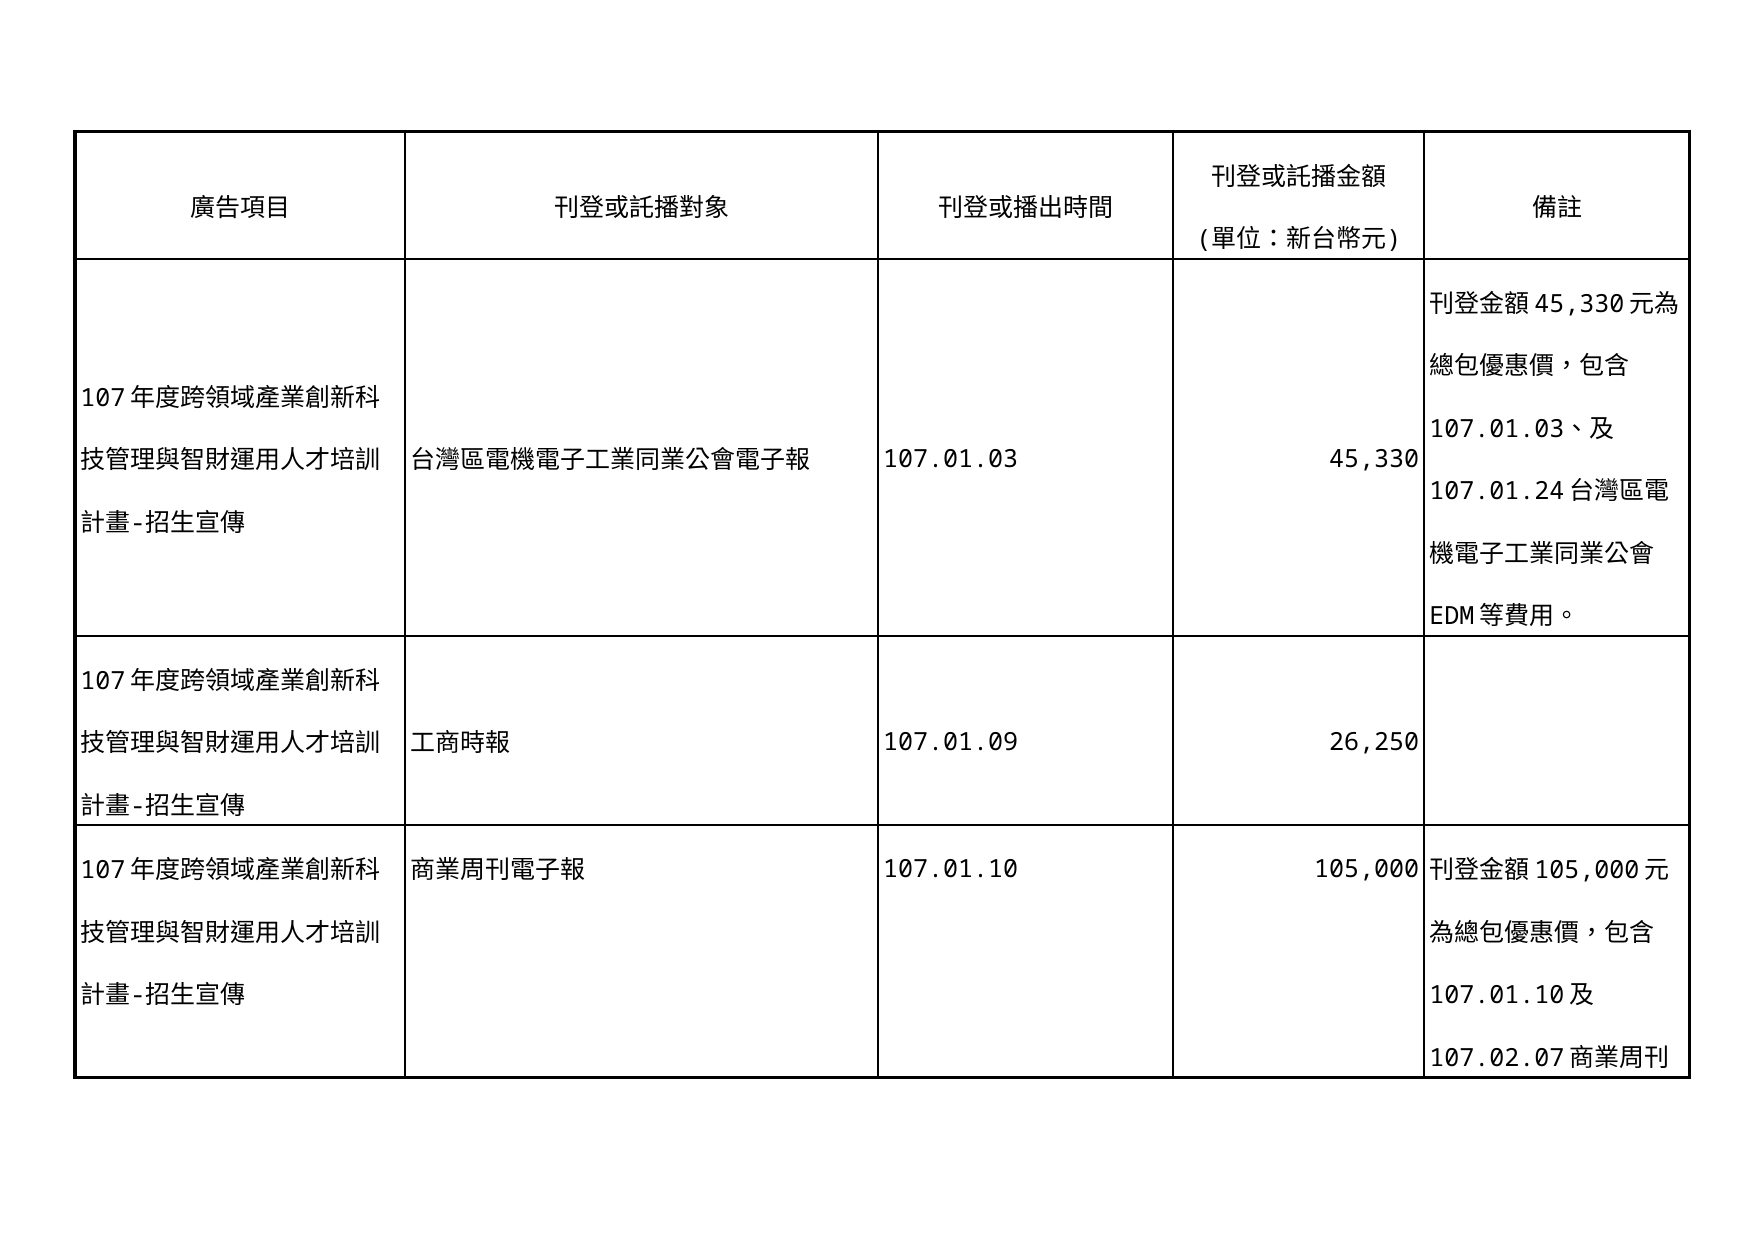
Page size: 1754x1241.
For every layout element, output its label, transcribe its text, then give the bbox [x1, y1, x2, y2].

table_cell 刊登金額45,330元為總包優惠價，包含107.01.03、及107.01.24台灣區電機電子工業同業公會EDM等費用。 [1425, 260, 1688, 635]
table_cell 107.01.10 [879, 826, 1172, 1076]
table_header 刊登或託播對象 [406, 133, 877, 258]
table_cell 107.01.09 [879, 637, 1172, 824]
table_cell 107.01.03 [879, 260, 1172, 635]
table_header 刊登或播出時間 [879, 133, 1172, 258]
table_cell 商業周刊電子報 [406, 826, 877, 1076]
table_cell 26,250 [1174, 637, 1423, 824]
table_cell 台灣區電機電子工業同業公會電子報 [406, 260, 877, 635]
table_cell 45,330 [1174, 260, 1423, 635]
table_cell [1425, 637, 1688, 824]
table_header 備註 [1425, 133, 1688, 258]
table_cell 107年度跨領域產業創新科技管理與智財運用人才培訓計畫-招生宣傳 [77, 637, 404, 824]
table_header 廣告項目 [77, 133, 404, 258]
table_cell 105,000 [1174, 826, 1423, 1076]
table_cell 工商時報 [406, 637, 877, 824]
table_cell 107年度跨領域產業創新科技管理與智財運用人才培訓計畫-招生宣傳 [77, 826, 404, 1076]
table_header 刊登或託播金額 (單位：新台幣元) [1174, 133, 1423, 258]
table_cell 刊登金額105,000元為總包優惠價，包含107.01.10及107.02.07商業周刊 [1425, 826, 1688, 1076]
table_cell 107年度跨領域產業創新科技管理與智財運用人才培訓計畫-招生宣傳 [77, 260, 404, 635]
